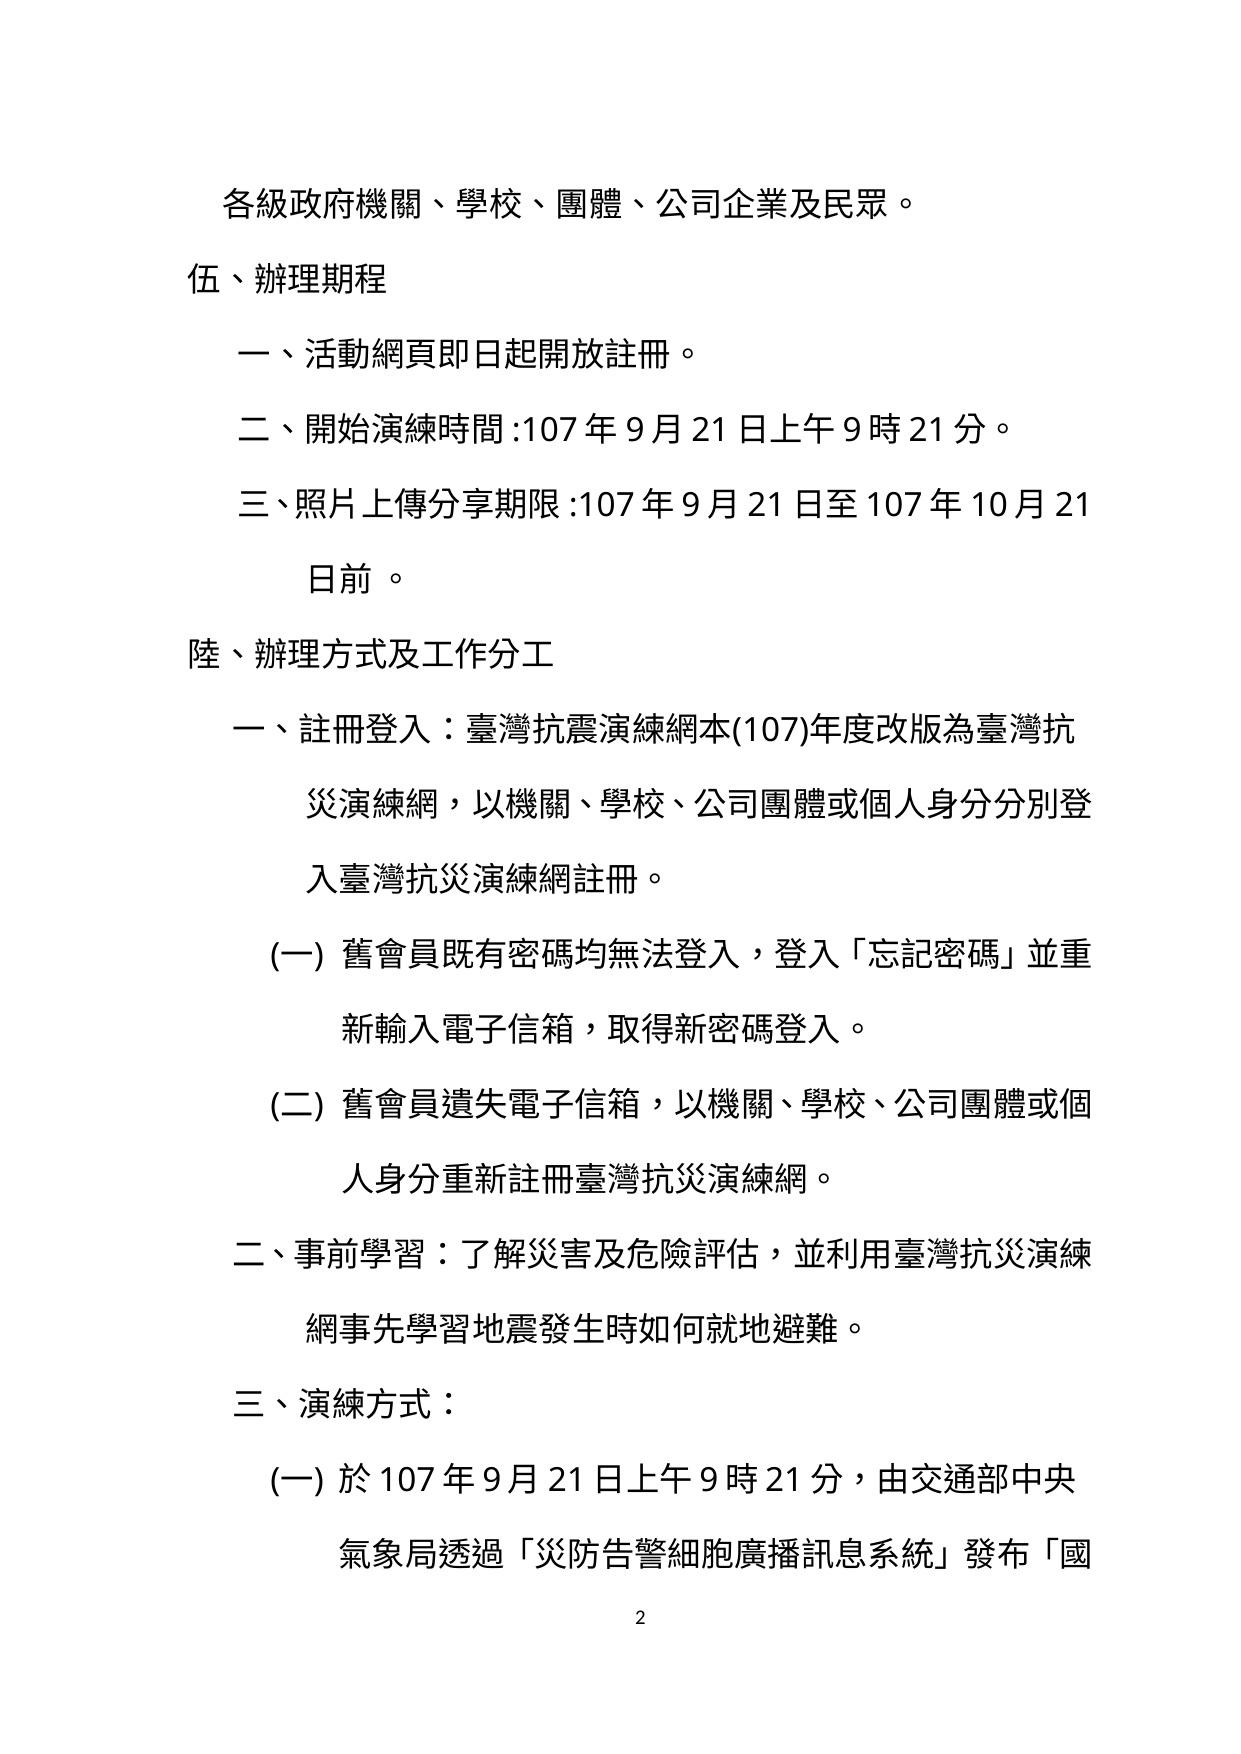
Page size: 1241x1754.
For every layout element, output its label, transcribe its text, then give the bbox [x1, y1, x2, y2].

text 各級政府機關、學校、團體、公司企業及民眾。 [187, 164, 1093, 239]
text 一、註冊登入：臺灣抗震演練網本(107)年度改版為臺灣抗災演練網，以機關、學校、公司團體或個人身分分別登入臺灣抗災演練網註冊。 [232, 689, 1093, 914]
text 三、演練方式： [232, 1364, 1093, 1439]
text 二、事前學習：了解災害及危險評估，並利用臺灣抗災演練網事先學習地震發生時如何就地避難。 [232, 1214, 1093, 1364]
text 三、照片上傳分享期限 :107年9月21日至107年 10月21日前 。 [237, 464, 1093, 614]
list 舊會員既有密碼均無法登入，登入「忘記密碼」並重新輸入電子信箱，取得新密碼登入。 [270, 914, 1093, 1064]
text 陸、辦理方式及工作分工 [187, 614, 1093, 689]
text 伍、辦理期程 [187, 239, 1093, 314]
text 一、活動網頁即日起開放註冊。 [237, 314, 1093, 389]
list 舊會員遺失電子信箱，以機關、學校、公司團體或個人身分重新註冊臺灣抗災演練網。 [270, 1064, 1093, 1214]
text 二、開始演練時間 :107年 9月21日上午9時21分。 [237, 389, 1093, 464]
list 於107年9月21日上午9時21分，由交通部中央氣象局透過「災防告警細胞廣播訊息系統」發布「國 [270, 1439, 1093, 1589]
